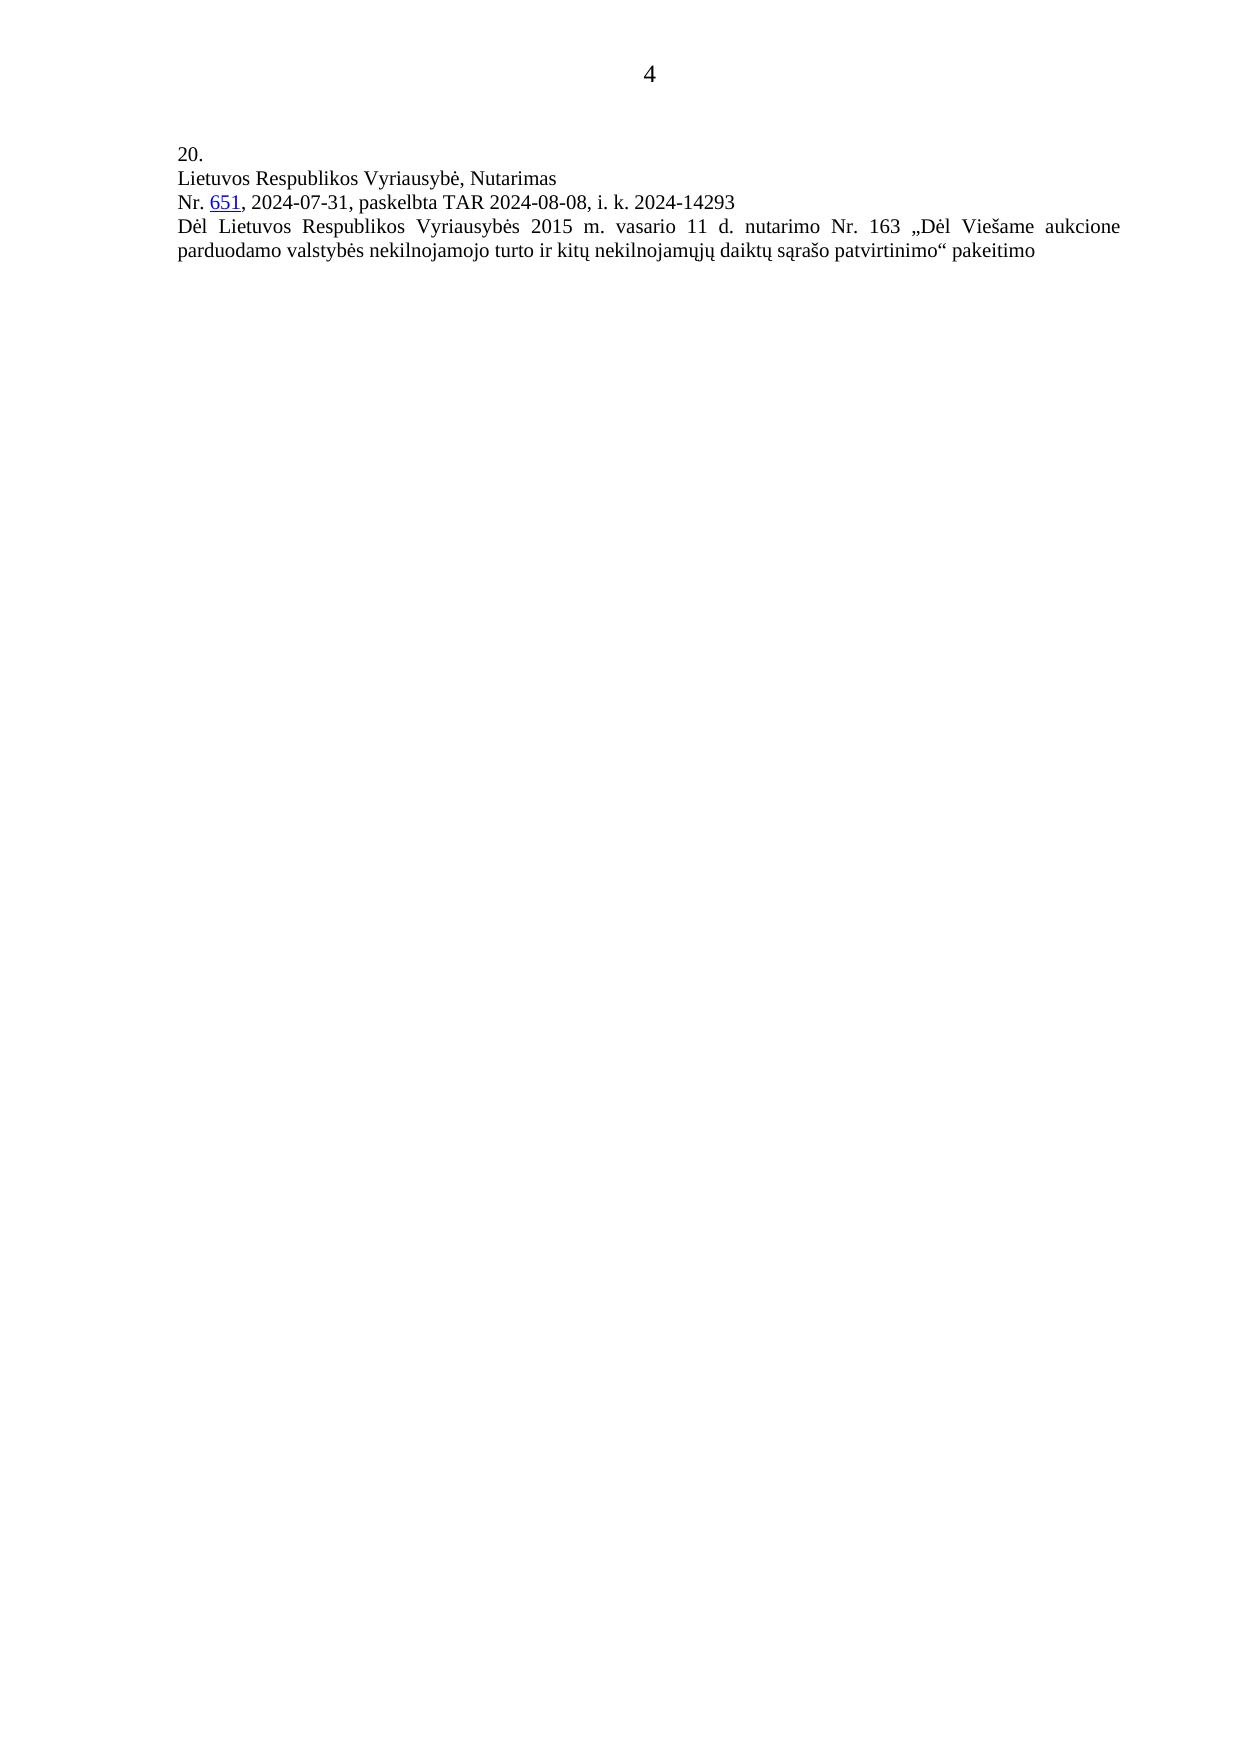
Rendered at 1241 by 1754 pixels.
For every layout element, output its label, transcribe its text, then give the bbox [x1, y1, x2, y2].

text Nr. 651, 2024-07-31, paskelbta TAR 2024-08-08, i. k. 2024-14293 [177, 190, 1122, 214]
text Lietuvos Respublikos Vyriausybė, Nutarimas [177, 166, 1122, 190]
text Dėl Lietuvos Respublikos Vyriausybės 2015 m. vasario 11 d. nutarimo Nr. 163 „Dėl Viešame aukcione parduodamo valstybės nekilnojamojo turto ir kitų nekilnojamųjų daiktų sąrašo patvirtinimo“ pakeitimo [177, 214, 1122, 262]
text 20. [177, 142, 1122, 166]
